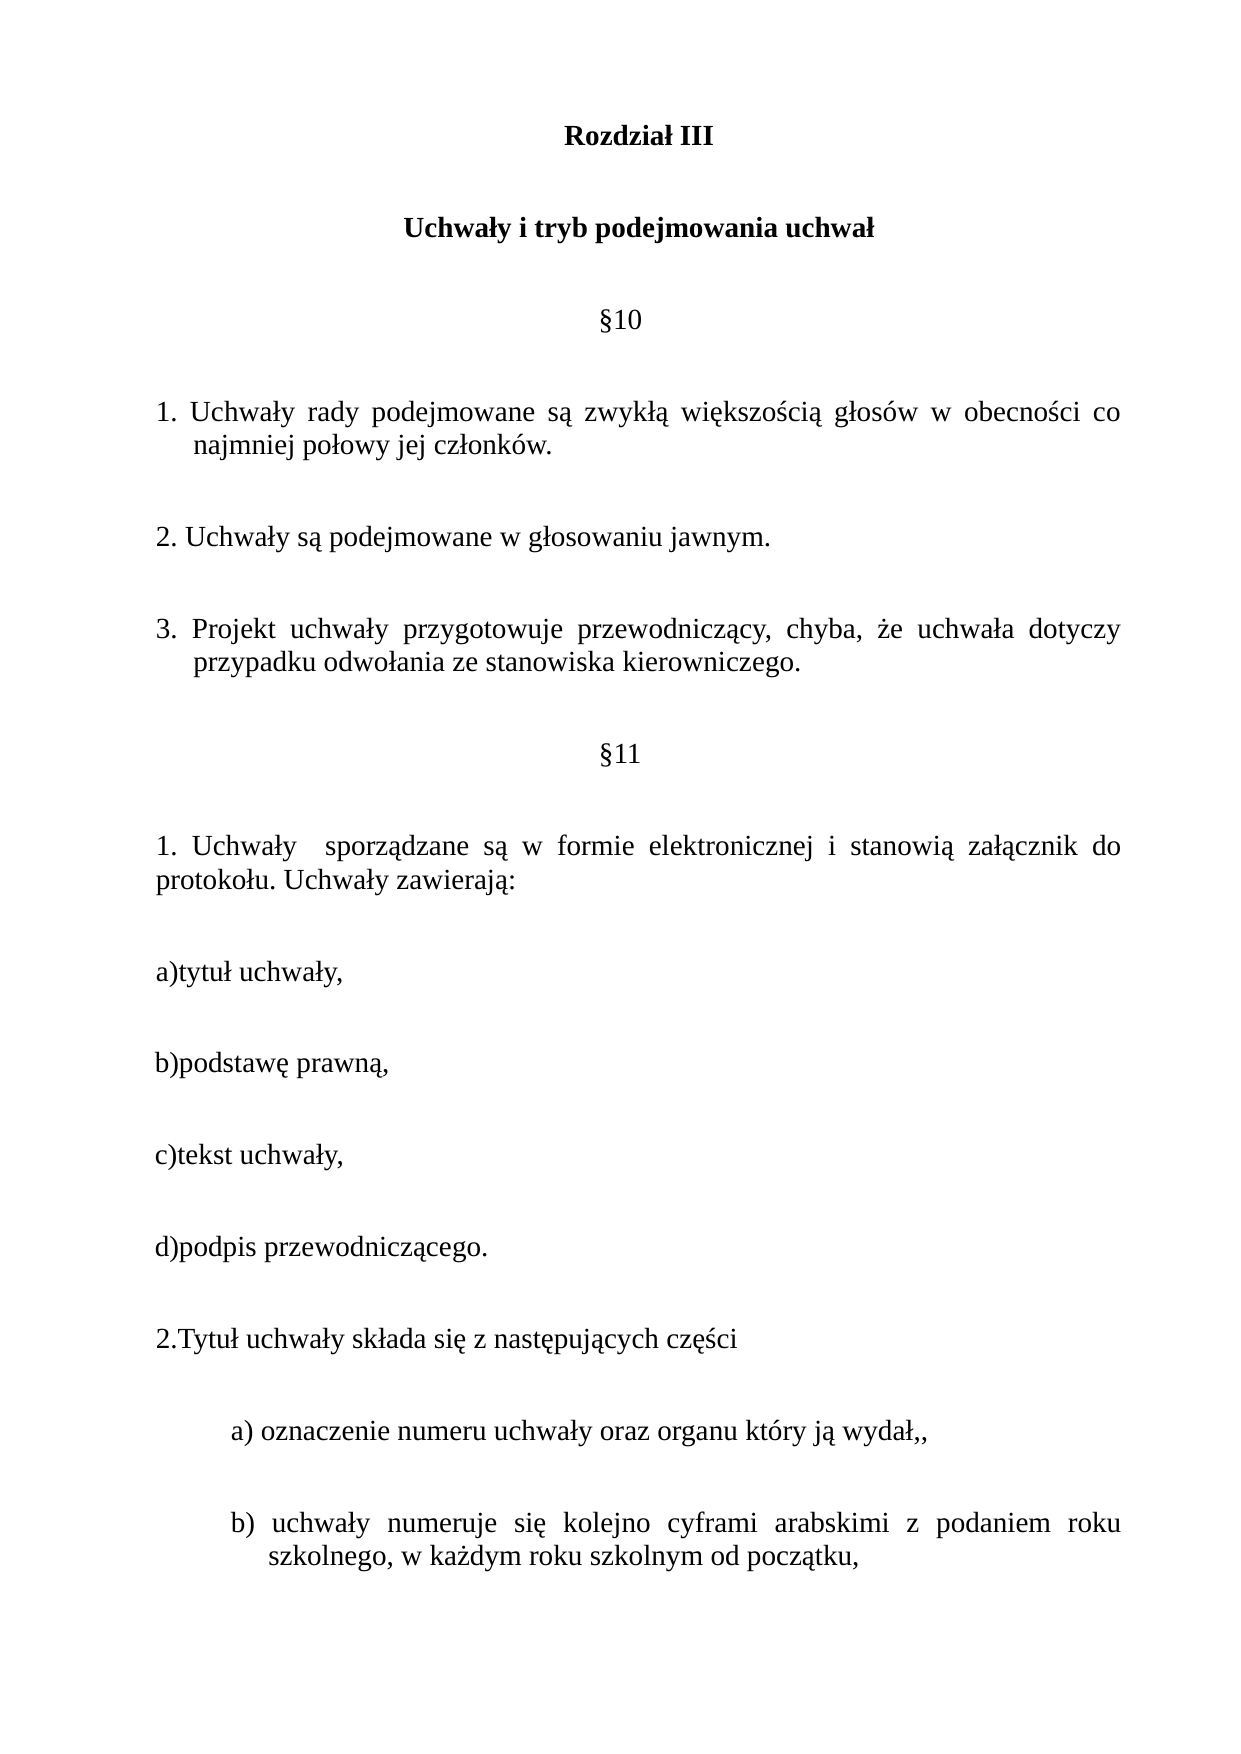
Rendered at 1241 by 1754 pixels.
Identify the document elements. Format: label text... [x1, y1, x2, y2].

text d)podpis przewodniczącego. [118, 1229, 1122, 1263]
text 2. Uchwały są podejmowane w głosowaniu jawnym. [156, 519, 1122, 553]
text §10 [118, 302, 1122, 335]
text c)tekst uchwały, [118, 1137, 1122, 1171]
text 2.Tytuł uchwały składa się z następujących części [156, 1321, 1122, 1355]
text Rozdział III [156, 118, 1122, 152]
text 1. Uchwały sporządzane są w formie elektronicznej i stanowią załącznik do protokołu. Uchwały zawierają: [156, 828, 1122, 895]
text b) uchwały numeruje się kolejno cyframi arabskimi z podaniem roku szkolnego, w każdym roku szkolnym od początku, [231, 1505, 1122, 1572]
text a)tytuł uchwały, [156, 954, 1122, 987]
text 1. Uchwały rady podejmowane są zwykłą większością głosów w obecności co najmniej połowy jej członków. [156, 394, 1122, 461]
text §11 [118, 736, 1122, 770]
text b)podstawę prawną, [118, 1046, 1122, 1079]
text Uchwały i tryb podejmowania uchwał [156, 210, 1122, 243]
text a) oznaczenie numeru uchwały oraz organu który ją wydał,, [231, 1413, 1122, 1447]
text 3. Projekt uchwały przygotowuje przewodniczący, chyba, że uchwała dotyczy przypadku odwołania ze stanowiska kierowniczego. [156, 611, 1122, 678]
